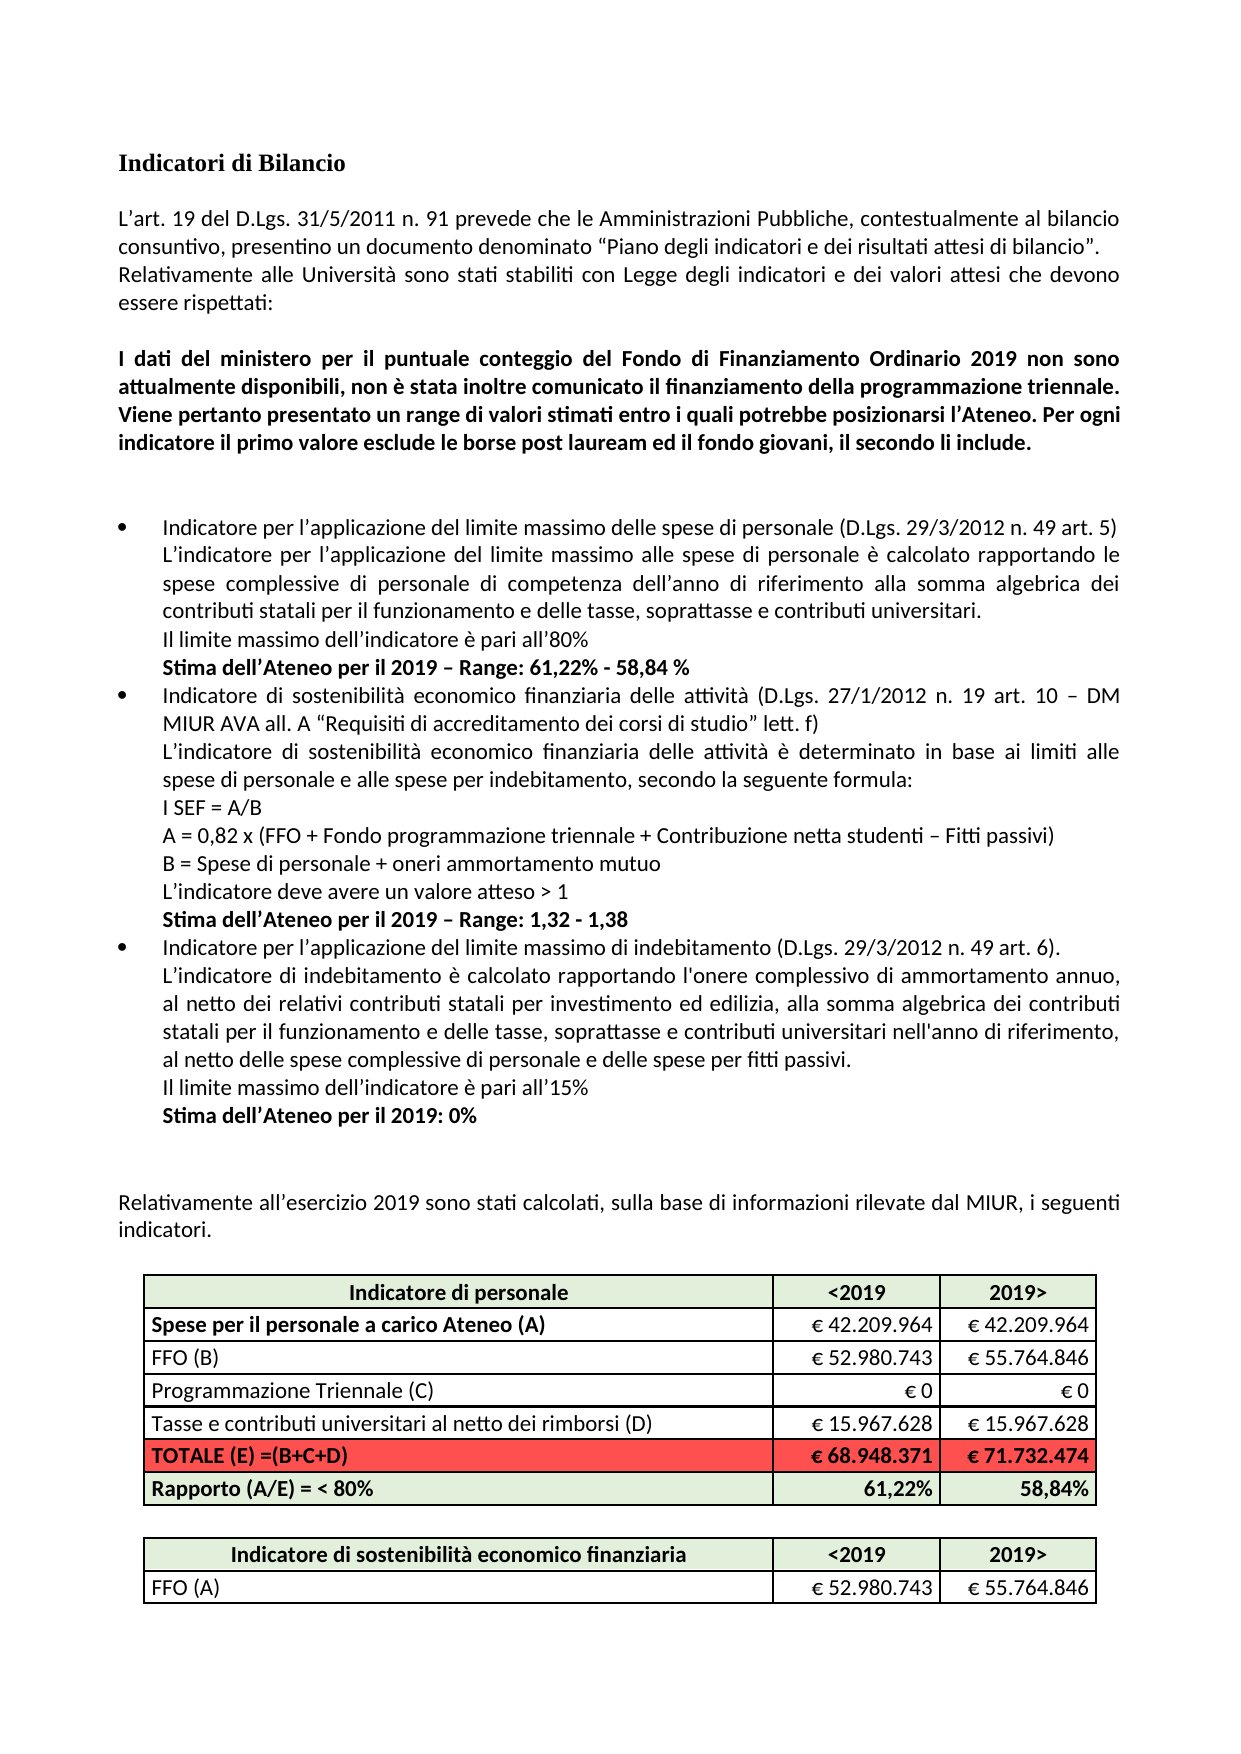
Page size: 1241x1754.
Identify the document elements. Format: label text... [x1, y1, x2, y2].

text L’art. 19 del D.Lgs. 31/5/2011 n. 91 prevede che le Amministrazioni Pubbliche, contestualmente al bilancio consuntivo, presentino un documento denominato “Piano degli indicatori e dei risultati attesi di bilancio”. [118, 204, 1122, 260]
table_header <2019 [774, 1276, 939, 1307]
text I dati del ministero per il puntuale conteggio del Fondo di Finanziamento Ordinario 2019 non sono attualmente disponibili, non è stata inoltre comunicato il finanziamento della programmazione triennale. Viene pertanto presentato un range di valori stimati entro i quali potrebbe posizionarsi l’Ateneo. Per ogni indicatore il primo valore esclude le borse post lauream ed il fondo giovani, il secondo li include. [118, 344, 1122, 457]
table_cell € 0 [774, 1375, 939, 1405]
table_cell € 55.764.846 [941, 1342, 1095, 1373]
table_cell € 52.980.743 [774, 1342, 939, 1373]
table_cell [773, 1506, 940, 1537]
text Il limite massimo dell’indicatore è pari all’15% [162, 1073, 1122, 1101]
text Indicatori di Bilancio [118, 148, 1122, 176]
table_cell € 42.209.964 [941, 1309, 1095, 1340]
table_cell € 0 [941, 1375, 1095, 1405]
table_cell € 55.764.846 [941, 1572, 1095, 1602]
table_cell [940, 1506, 1096, 1537]
list Indicatore per l’applicazione del limite massimo delle spese di personale (D.Lgs. 29/3/2012 n. 49 art. 5) [118, 513, 1122, 541]
table_cell [144, 1506, 773, 1537]
table_cell TOTALE (E) =(B+C+D) [145, 1440, 772, 1471]
text L’indicatore per l’applicazione del limite massimo alle spese di personale è calcolato rapportando le spese complessive di personale di competenza dell’anno di riferimento alla somma algebrica dei contributi statali per il funzionamento e delle tasse, soprattasse e contributi universitari. [162, 541, 1122, 625]
table_cell <2019 [774, 1539, 939, 1569]
text L’indicatore di indebitamento è calcolato rapportando l'onere complessivo di ammortamento annuo, al netto dei relativi contributi statali per investimento ed edilizia, alla somma algebrica dei contributi statali per il funzionamento e delle tasse, soprattasse e contributi universitari nell'anno di riferimento, al netto delle spese complessive di personale e delle spese per fitti passivi. [162, 961, 1122, 1073]
table_cell € 42.209.964 [774, 1309, 939, 1340]
text Stima dell’Ateneo per il 2019 – Range: 1,32 - 1,38 [162, 905, 1122, 933]
table_header 2019> [941, 1276, 1095, 1307]
table_cell € 52.980.743 [774, 1572, 939, 1602]
table_cell Indicatore di sostenibilità economico finanziaria [145, 1539, 772, 1569]
text I SEF = A/B [162, 793, 1122, 821]
table_cell FFO (A) [145, 1572, 772, 1602]
table_cell 58,84% [941, 1473, 1095, 1504]
text Relativamente alle Università sono stati stabiliti con Legge degli indicatori e dei valori attesi che devono essere rispettati: [118, 260, 1122, 316]
table_cell € 68.948.371 [774, 1440, 939, 1471]
text B = Spese di personale + oneri ammortamento mutuo [162, 849, 1122, 877]
table_header Indicatore di personale [145, 1276, 772, 1307]
text Stima dell’Ateneo per il 2019 – Range: 61,22% - 58,84 % [162, 653, 1122, 681]
list Indicatore di sostenibilità economico finanziaria delle attività (D.Lgs. 27/1/2012 n. 19 art. 10 – DM MIUR AVA all. A “Requisiti di accreditamento dei corsi di studio” lett. f) [118, 681, 1122, 737]
table_cell € 71.732.474 [941, 1440, 1095, 1471]
text L’indicatore di sostenibilità economico finanziaria delle attività è determinato in base ai limiti alle spese di personale e alle spese per indebitamento, secondo la seguente formula: [162, 737, 1122, 793]
text Stima dell’Ateneo per il 2019: 0% [162, 1101, 1122, 1129]
table_cell Rapporto (A/E) = < 80% [145, 1473, 772, 1504]
text Il limite massimo dell’indicatore è pari all’80% [162, 625, 1122, 653]
table_cell 61,22% [774, 1473, 939, 1504]
table_cell 2019> [941, 1539, 1095, 1569]
text L’indicatore deve avere un valore atteso > 1 [162, 877, 1122, 905]
text Relativamente all’esercizio 2019 sono stati calcolati, sulla base di informazioni rilevate dal MIUR, i seguenti indicatori. [118, 1188, 1122, 1244]
list Indicatore per l’applicazione del limite massimo di indebitamento (D.Lgs. 29/3/2012 n. 49 art. 6). [118, 933, 1122, 961]
table_cell FFO (B) [145, 1342, 772, 1373]
table_cell Spese per il personale a carico Ateneo (A) [145, 1309, 772, 1340]
table_cell € 15.967.628 [774, 1408, 939, 1438]
text A = 0,82 x (FFO + Fondo programmazione triennale + Contribuzione netta studenti – Fitti passivi) [162, 821, 1122, 849]
table_cell Tasse e contributi universitari al netto dei rimborsi (D) [145, 1408, 772, 1438]
table_cell Programmazione Triennale (C) [145, 1375, 772, 1405]
table_cell € 15.967.628 [941, 1408, 1095, 1438]
